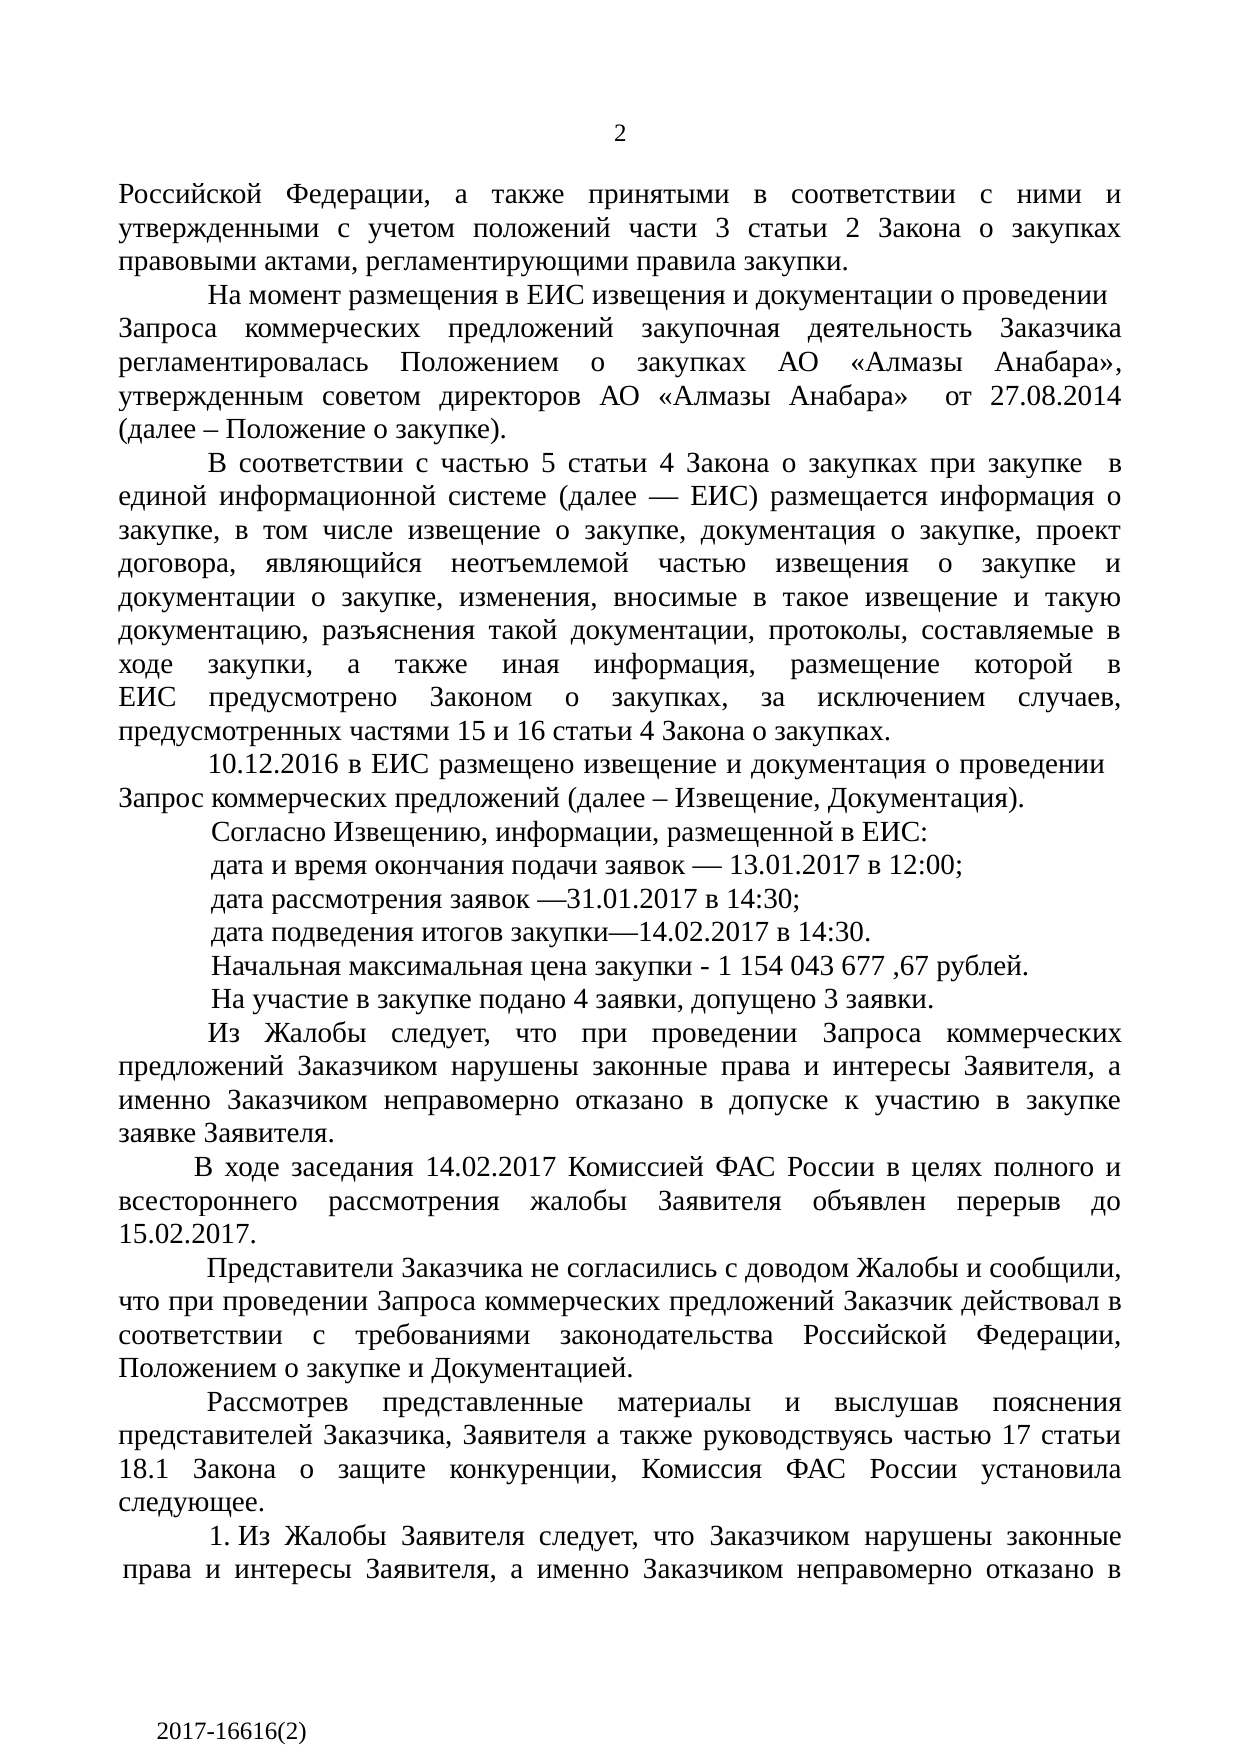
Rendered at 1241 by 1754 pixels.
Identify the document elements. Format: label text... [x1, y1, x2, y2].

text Из Жалобы следует, что при проведении Запроса коммерческих предложений Заказчиком нарушены законные права и интересы Заявителя, а именно Заказчиком неправомерно отказано в допуске к участию в закупке заявке Заявителя. [118, 1015, 1122, 1149]
text Представители Заказчика не согласились с доводом Жалобы и сообщили, что при проведении Запроса коммерческих предложений Заказчик действовал в соответствии с требованиями законодательства Российской Федерации, Положением о закупке и Документацией. [118, 1250, 1122, 1384]
list Из Жалобы Заявителя следует, что Заказчиком нарушены законные права и интересы Заявителя, а именно Заказчиком неправомерно отказано в [122, 1518, 1122, 1585]
text Согласно Извещению, информации, размещенной в ЕИС: [118, 814, 1122, 847]
text 10.12.2016 в ЕИС размещено извещение и документация о проведении Запрос коммерческих предложений (далее – Извещение, Документация). [118, 747, 1122, 814]
text На момент размещения в ЕИС извещения и документации о проведении Запроса коммерческих предложений закупочная деятельность Заказчика регламентировалась Положением о закупках АО «Алмазы Анабара», утвержденным советом директоров АО «Алмазы Анабара» от 27.08.2014 (далее – Положение о закупке). [118, 277, 1122, 445]
text Российской Федерации, а также принятыми в соответствии с ними и утвержденными с учетом положений части 3 статьи 2 Закона о закупках правовыми актами, регламентирующими правила закупки. [118, 176, 1122, 277]
text дата рассмотрения заявок —31.01.2017 в 14:30; [118, 881, 1122, 914]
text Рассмотрев представленные материалы и выслушав пояснения представителей Заказчика, Заявителя а также руководствуясь частью 17 статьи 18.1 Закона о защите конкуренции, Комиссия ФАС России установила следующее. [118, 1384, 1122, 1518]
text дата подведения итогов закупки—14.02.2017 в 14:30. [118, 914, 1122, 948]
text На участие в закупке подано 4 заявки, допущено 3 заявки. [118, 981, 1122, 1015]
text Начальная максимальная цена закупки - 1 154 043 677 ,67 рублей. [118, 948, 1122, 981]
text В соответствии с частью 5 статьи 4 Закона о закупках при закупке в единой информационной системе (далее — ЕИС) размещается информация о закупке, в том числе извещение о закупке, документация о закупке, проект договора, являющийся неотъемлемой частью извещения о закупке и документации о закупке, изменения, вносимые в такое извещение и такую документацию, разъяснения такой документации, протоколы, составляемые в ходе закупки, а также иная информация, размещение которой в ЕИС предусмотрено Законом о закупках, за исключением случаев, предусмотренных частями 15 и 16 статьи 4 Закона о закупках. [118, 445, 1122, 747]
text дата и время окончания подачи заявок — 13.01.2017 в 12:00; [118, 847, 1122, 881]
text В ходе заседания 14.02.2017 Комиссией ФАС России в целях полного и всестороннего рассмотрения жалобы Заявителя объявлен перерыв до 15.02.2017. [118, 1149, 1122, 1250]
